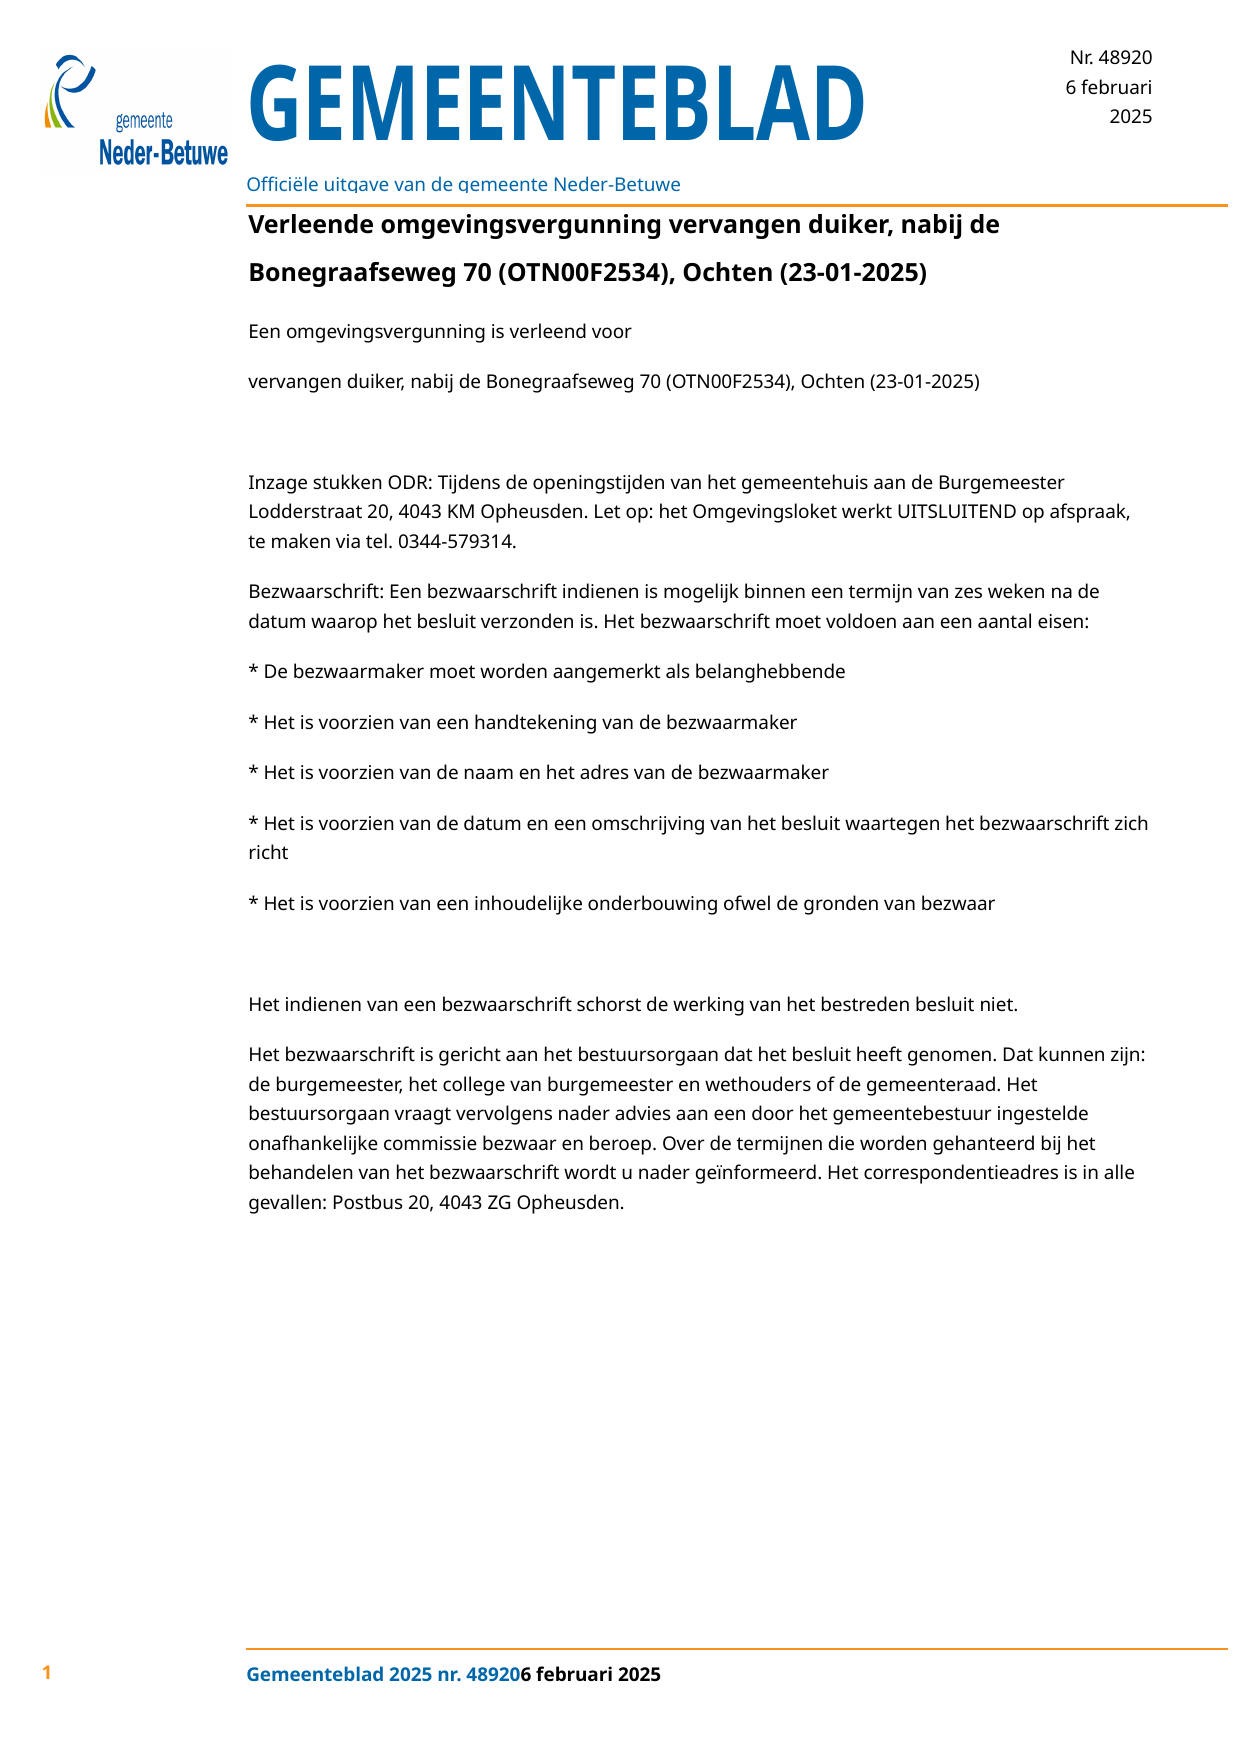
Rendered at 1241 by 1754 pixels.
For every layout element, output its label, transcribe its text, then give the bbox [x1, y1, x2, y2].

text * Het is voorzien van de naam en het adres van de bezwaarmaker [248, 759, 1152, 785]
text * De bezwaarmaker moet worden aangemerkt als belanghebbende [248, 659, 1152, 684]
text Inzage stukken ODR: Tijdens de openingstijden van het gemeentehuis aan de Burgemeester Lodderstraat 20, 4043 KM Opheusden. Let op: het Omgevingsloket werkt UITSLUITEND op afspraak, te maken via tel. 0344-579314. [248, 469, 1152, 554]
text * Het is voorzien van de datum en een omschrijving van het besluit waartegen het bezwaarschrift zich richt [248, 810, 1152, 865]
text * Het is voorzien van een inhoudelijke onderbouwing ofwel de gronden van bezwaar [248, 890, 1152, 916]
text Het bezwaarschrift is gericht aan het bestuursorgaan dat het besluit heeft genomen. Dat kunnen zijn: de burgemeester, het college van burgemeester en wethouders of de gemeenteraad. Het bestuursorgaan vraagt vervolgens nader advies aan een door het gemeentebestuur ingestelde onafhankelijke commissie bezwaar en beroep. Over de termijnen die worden gehanteerd bij het behandelen van het bezwaarschrift wordt u nader geïnformeerd. Het correspondentieadres is in alle gevallen: Postbus 20, 4043 ZG Opheusden. [248, 1041, 1152, 1215]
picture [41, 47, 231, 172]
text Een omgevingsvergunning is verleend voor [248, 318, 1152, 344]
text * Het is voorzien van een handtekening van de bezwaarmaker [248, 709, 1152, 735]
text Het indienen van een bezwaarschrift schorst de werking van het bestreden besluit niet. [248, 991, 1152, 1017]
text Bezwaarschrift: Een bezwaarschrift indienen is mogelijk binnen een termijn van zes weken na de datum waarop het besluit verzonden is. Het bezwaarschrift moet voldoen aan een aantal eisen: [248, 579, 1152, 634]
text Verleende omgevingsvergunning vervangen duiker, nabij de Bonegraafseweg 70 (OTN00F2534), Ochten (23-01-2025) [248, 207, 1152, 288]
text vervangen duiker, nabij de Bonegraafseweg 70 (OTN00F2534), Ochten (23-01-2025) [248, 368, 1152, 394]
